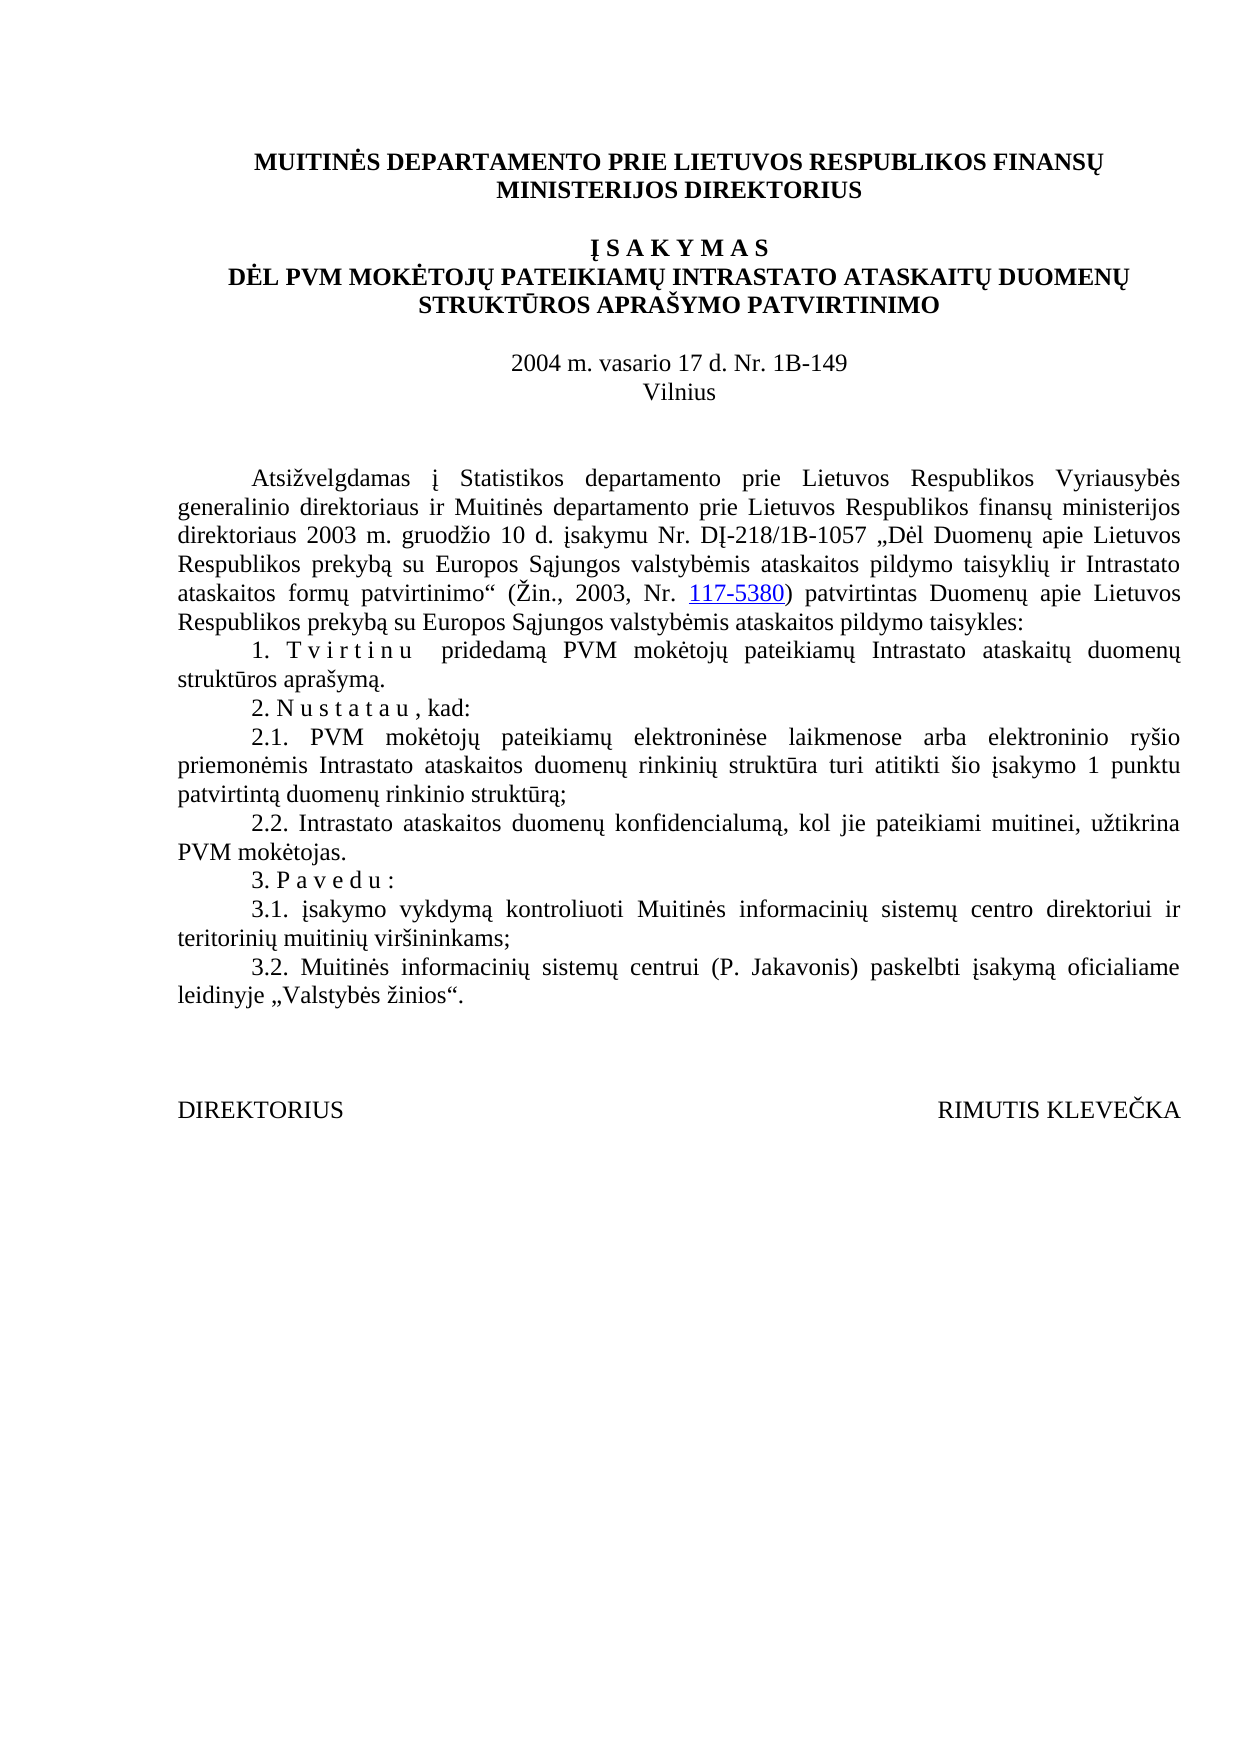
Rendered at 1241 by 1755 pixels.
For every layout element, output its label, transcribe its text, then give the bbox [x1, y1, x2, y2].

text Atsižvelgdamas į Statistikos departamento prie Lietuvos Respublikos Vyriausybės generalinio direktoriaus ir Muitinės departamento prie Lietuvos Respublikos finansų ministerijos direktoriaus 2003 m. gruodžio 10 d. įsakymu Nr. DĮ-218/1B-1057 „Dėl Duomenų apie Lietuvos Respublikos prekybą su Europos Sąjungos valstybėmis ataskaitos pildymo taisyklių ir Intrastato ataskaitos formų patvirtinimo“ (Žin., 2003, Nr. 117-5380) patvirtintas Duomenų apie Lietuvos Respublikos prekybą su Europos Sąjungos valstybėmis ataskaitos pildymo taisykles: [177, 463, 1181, 636]
text Į S A K Y M A S [177, 233, 1181, 262]
text MUITINĖS DEPARTAMENTO PRIE LIETUVOS RESPUBLIKOS FINANSŲ MINISTERIJOS DIREKTORIUS [177, 147, 1181, 204]
text 3.1. įsakymo vykdymą kontroliuoti Muitinės informacinių sistemų centro direktoriui ir teritorinių muitinių viršininkams; [177, 894, 1181, 952]
text 2. Nustatau, kad: [177, 693, 1181, 722]
text 2004 m. vasario 17 d. Nr. 1B-149 [177, 348, 1181, 377]
text 2.2. Intrastato ataskaitos duomenų konfidencialumą, kol jie pateikiami muitinei, užtikrina PVM mokėtojas. [177, 808, 1181, 866]
text DIREKTORIUS RIMUTIS KLEVEČKA [177, 1096, 1181, 1124]
text Vilnius [177, 377, 1181, 406]
text DĖL PVM MOKĖTOJŲ PATEIKIAMŲ INTRASTATO ATASKAITŲ DUOMENŲ STRUKTŪROS APRAŠYMO PATVIRTINIMO [177, 262, 1181, 319]
text 3.2. Muitinės informacinių sistemų centrui (P. Jakavonis) paskelbti įsakymą oficialiame leidinyje „Valstybės žinios“. [177, 952, 1181, 1009]
text 2.1. PVM mokėtojų pateikiamų elektroninėse laikmenose arba elektroninio ryšio priemonėmis Intrastato ataskaitos duomenų rinkinių struktūra turi atitikti šio įsakymo 1 punktu patvirtintą duomenų rinkinio struktūrą; [177, 722, 1181, 808]
text 3. Pavedu: [177, 866, 1181, 894]
text 1. Tvirtinu pridedamą PVM mokėtojų pateikiamų Intrastato ataskaitų duomenų struktūros aprašymą. [177, 636, 1181, 693]
